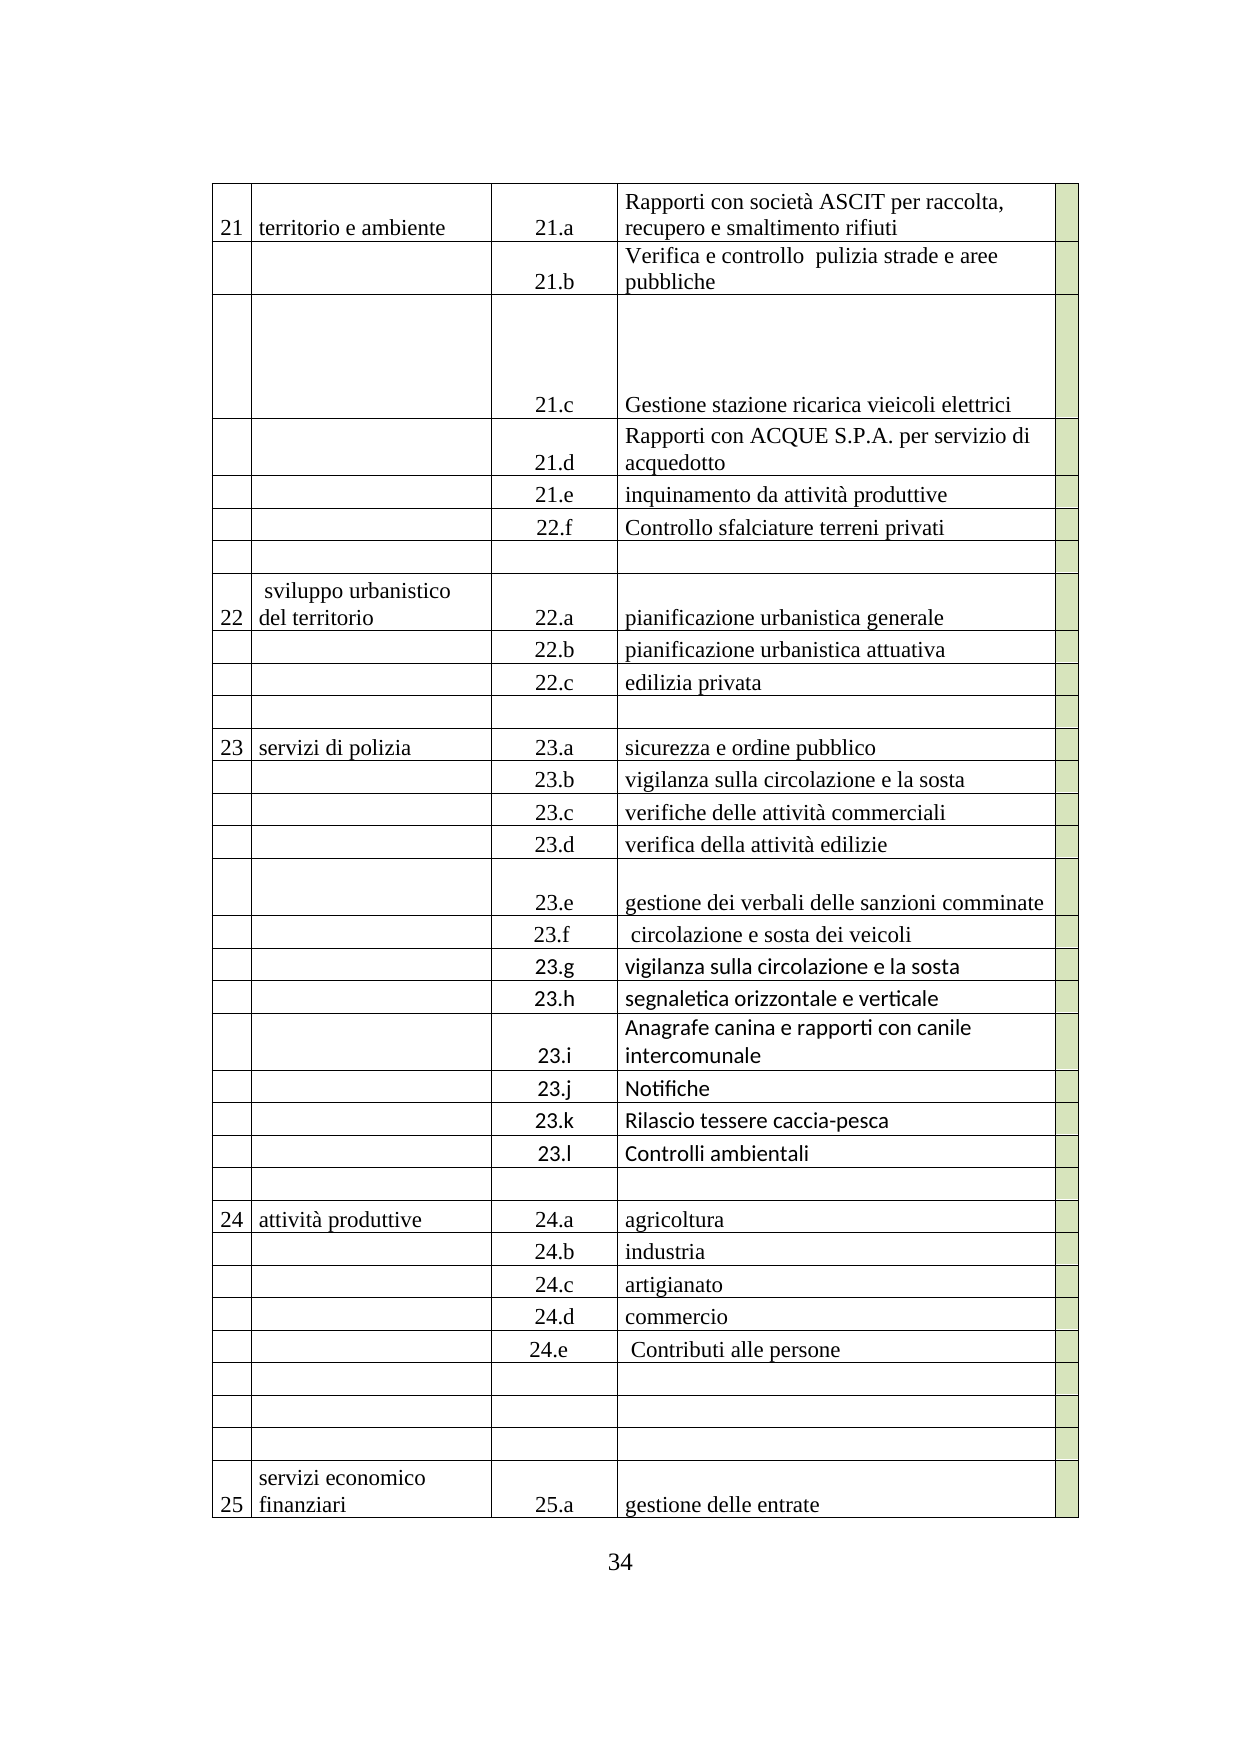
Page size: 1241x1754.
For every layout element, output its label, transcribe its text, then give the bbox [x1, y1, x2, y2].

table_cell [252, 761, 491, 792]
table_cell [213, 664, 251, 695]
table_cell [1056, 949, 1078, 980]
table_cell 23.i [492, 1014, 617, 1069]
table_cell gestione dei verbali delle sanzioni comminate [618, 859, 1055, 915]
table_cell Rilascio tessere caccia-pesca [618, 1103, 1055, 1134]
table_cell [213, 761, 251, 792]
table_cell [1056, 1428, 1078, 1459]
table_cell [618, 1396, 1055, 1427]
table_cell 22.f [492, 509, 617, 540]
table_cell [213, 1103, 251, 1134]
table_cell industria [618, 1233, 1055, 1264]
table_cell [252, 1266, 491, 1297]
table_cell [213, 541, 251, 572]
table_cell [213, 1136, 251, 1167]
table_cell 25 [213, 1461, 251, 1517]
table_cell [213, 981, 251, 1012]
table_cell [492, 1363, 617, 1394]
table_cell pianificazione urbanistica attuativa [618, 631, 1055, 662]
table_cell [1056, 696, 1078, 727]
table_cell Rapporti con ACQUE S.P.A. per servizio di acquedotto [618, 419, 1055, 475]
table_cell [618, 541, 1055, 572]
table_cell 23.b [492, 761, 617, 792]
table_cell 21.b [492, 242, 617, 294]
table_cell [252, 541, 491, 572]
table_cell segnaletica orizzontale e verticale [618, 981, 1055, 1012]
table_cell [252, 1071, 491, 1102]
table_cell 22.a [492, 574, 617, 630]
table_cell servizi di polizia [252, 729, 491, 760]
table_cell [213, 631, 251, 662]
table_cell 21 [213, 184, 251, 241]
table_cell [213, 1071, 251, 1102]
table_cell [1056, 509, 1078, 540]
table_cell artigianato [618, 1266, 1055, 1297]
table_cell 21.e [492, 476, 617, 507]
table_cell pianificazione urbanistica generale [618, 574, 1055, 630]
table_cell [1056, 916, 1078, 947]
table_cell sviluppo urbanistico del territorio [252, 574, 491, 630]
table_cell inquinamento da attività produttive [618, 476, 1055, 507]
table_cell 24 [213, 1201, 251, 1232]
table_cell [618, 1428, 1055, 1459]
table_cell 22.c [492, 664, 617, 695]
table_cell [492, 696, 617, 727]
table_cell [213, 1266, 251, 1297]
table_cell Contributi alle persone [618, 1331, 1055, 1362]
table_cell 22.b [492, 631, 617, 662]
table_cell [252, 1428, 491, 1459]
table_cell [1056, 664, 1078, 695]
table_cell 24.e [492, 1331, 617, 1362]
table_cell [252, 631, 491, 662]
table_cell [618, 696, 1055, 727]
table_cell [252, 1168, 491, 1199]
table_cell [252, 794, 491, 825]
table_cell [1056, 729, 1078, 760]
table_cell [213, 1331, 251, 1362]
table_cell [252, 1298, 491, 1329]
table_cell 23.g [492, 949, 617, 980]
table_cell [1056, 476, 1078, 507]
table_cell Verifica e controllo pulizia strade e aree pubbliche [618, 242, 1055, 294]
table_cell circolazione e sosta dei veicoli [618, 916, 1055, 947]
table_cell 23.d [492, 826, 617, 857]
table_cell 23.e [492, 859, 617, 915]
table_cell attività produttive [252, 1201, 491, 1232]
table_cell [492, 1396, 617, 1427]
table_cell [1056, 574, 1078, 630]
table_cell [213, 859, 251, 915]
table_cell [213, 1396, 251, 1427]
table_cell [252, 696, 491, 727]
table_cell 22 [213, 574, 251, 630]
table_cell [213, 419, 251, 475]
table_cell [213, 1233, 251, 1264]
table_cell [1056, 826, 1078, 857]
table_cell Gestione stazione ricarica vieicoli elettrici [618, 295, 1055, 417]
table_cell servizi economico finanziari [252, 1461, 491, 1517]
table_cell [252, 295, 491, 417]
table_cell [213, 1363, 251, 1394]
table_cell [1056, 1103, 1078, 1134]
table_cell Controlli ambientali [618, 1136, 1055, 1167]
table_cell edilizia privata [618, 664, 1055, 695]
table_cell [492, 1168, 617, 1199]
table_cell vigilanza sulla circolazione e la sosta [618, 949, 1055, 980]
table_cell [1056, 1168, 1078, 1199]
table_cell [492, 1428, 617, 1459]
table_cell [1056, 1201, 1078, 1232]
table_cell [213, 1428, 251, 1459]
table_cell [213, 794, 251, 825]
table_cell territorio e ambiente [252, 184, 491, 241]
table_cell [1056, 1233, 1078, 1264]
table_cell [1056, 295, 1078, 417]
table_cell Rapporti con società ASCIT per raccolta, recupero e smaltimento rifiuti [618, 184, 1055, 241]
table_cell vigilanza sulla circolazione e la sosta [618, 761, 1055, 792]
table_cell [1056, 631, 1078, 662]
table_cell [252, 1363, 491, 1394]
table_cell 24.d [492, 1298, 617, 1329]
table_cell [618, 1168, 1055, 1199]
table_cell [252, 949, 491, 980]
table_cell commercio [618, 1298, 1055, 1329]
table_cell [1056, 1266, 1078, 1297]
table_cell [1056, 794, 1078, 825]
table_cell [252, 826, 491, 857]
table_cell verifica della attività edilizie [618, 826, 1055, 857]
table_cell [1056, 1298, 1078, 1329]
table_cell [1056, 184, 1078, 241]
table_cell [1056, 1014, 1078, 1069]
table_cell [213, 1298, 251, 1329]
table_cell agricoltura [618, 1201, 1055, 1232]
table_cell sicurezza e ordine pubblico [618, 729, 1055, 760]
table_cell [213, 242, 251, 294]
table_cell [213, 509, 251, 540]
table_cell [1056, 419, 1078, 475]
table_cell 23.l [492, 1136, 617, 1167]
table_cell [252, 476, 491, 507]
table_cell [1056, 242, 1078, 294]
table_cell gestione delle entrate [618, 1461, 1055, 1517]
table_cell verifiche delle attività commerciali [618, 794, 1055, 825]
table_cell [252, 981, 491, 1012]
table_cell [1056, 1331, 1078, 1362]
table_cell 23.j [492, 1071, 617, 1102]
table_cell [252, 916, 491, 947]
table_cell [1056, 1363, 1078, 1394]
table_cell [213, 949, 251, 980]
table_cell 21.c [492, 295, 617, 417]
table_cell 23.f [492, 916, 617, 947]
table_cell [252, 859, 491, 915]
table_cell [213, 826, 251, 857]
table_cell [1056, 761, 1078, 792]
table_cell 25.a [492, 1461, 617, 1517]
table_cell 23.a [492, 729, 617, 760]
table_cell [1056, 1071, 1078, 1102]
table_cell [252, 509, 491, 540]
table_cell [252, 664, 491, 695]
table_cell [252, 1331, 491, 1362]
table_cell 24.c [492, 1266, 617, 1297]
table_cell [213, 696, 251, 727]
table_cell [1056, 1136, 1078, 1167]
table_cell [213, 295, 251, 417]
table_cell [1056, 541, 1078, 572]
table_cell [252, 1014, 491, 1069]
table_cell Anagrafe canina e rapporti con canile intercomunale [618, 1014, 1055, 1069]
table_cell 24.a [492, 1201, 617, 1232]
table_cell 21.a [492, 184, 617, 241]
table_cell Controllo sfalciature terreni privati [618, 509, 1055, 540]
table_cell Notifiche [618, 1071, 1055, 1102]
table_cell 21.d [492, 419, 617, 475]
table_cell 23.c [492, 794, 617, 825]
table_cell [1056, 1396, 1078, 1427]
table_cell 24.b [492, 1233, 617, 1264]
table_cell 23 [213, 729, 251, 760]
table_cell [252, 1396, 491, 1427]
table_cell [252, 1103, 491, 1134]
table_cell [252, 419, 491, 475]
table_cell [618, 1363, 1055, 1394]
table_cell [1056, 981, 1078, 1012]
table_cell [492, 541, 617, 572]
table_cell [213, 1168, 251, 1199]
table_cell [252, 242, 491, 294]
table_cell [1056, 1461, 1078, 1517]
table_cell 23.k [492, 1103, 617, 1134]
table_cell [1056, 859, 1078, 915]
table_cell 23.h [492, 981, 617, 1012]
table_cell [213, 1014, 251, 1069]
table_cell [213, 476, 251, 507]
table_cell [213, 916, 251, 947]
table_cell [252, 1233, 491, 1264]
table_cell [252, 1136, 491, 1167]
